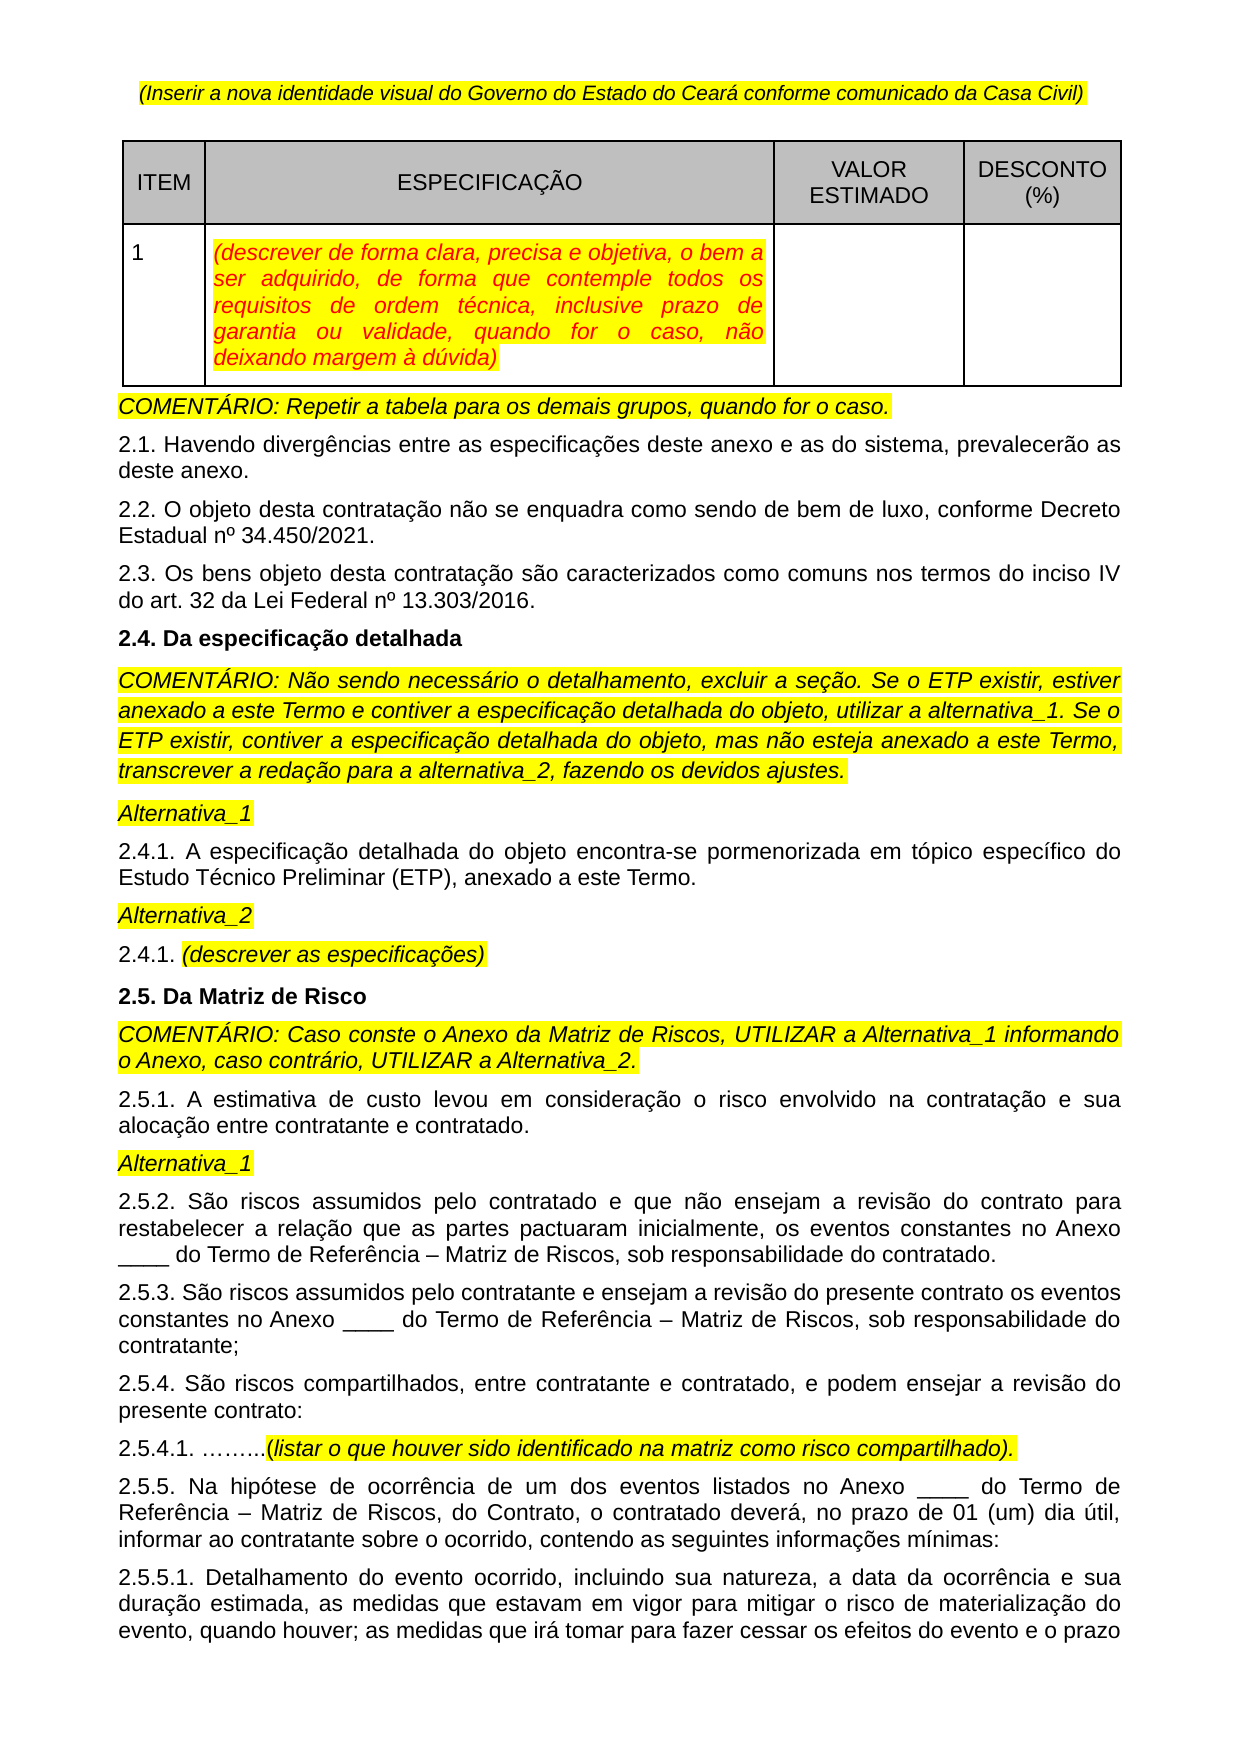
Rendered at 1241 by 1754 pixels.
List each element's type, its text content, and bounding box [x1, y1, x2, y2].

text Alternativa_1 [118, 799, 1122, 826]
text 2.5.2. São riscos assumidos pelo contratado e que não ensejam a revisão do contrato para restabelecer a relação que as partes pactuaram inicialmente, os eventos constantes no Anexo ____ do Termo de Referência – Matriz de Riscos, sob responsabilidade do contratado. [118, 1188, 1122, 1267]
text COMENTÁRIO: Repetir a tabela para os demais grupos, quando for o caso. [118, 393, 1122, 419]
text 2.5.5. Na hipótese de ocorrência de um dos eventos listados no Anexo ____ do Termo de Referência – Matriz de Riscos, do Contrato, o contratado deverá, no prazo de 01 (um) dia útil, informar ao contratante sobre o ocorrido, contendo as seguintes informações mínimas: [118, 1473, 1122, 1552]
text 2.5.5.1. Detalhamento do evento ocorrido, incluindo sua natureza, a data da ocorrência e sua duração estimada, as medidas que estavam em vigor para mitigar o risco de materialização do evento, quando houver; as medidas que irá tomar para fazer cessar os efeitos do evento e o prazo [118, 1564, 1122, 1643]
text COMENTÁRIO: Caso conste o Anexo da Matriz de Riscos, UTILIZAR a Alternativa_1 informando o Anexo, caso contrário, UTILIZAR a Alternativa_2. [118, 1021, 1122, 1074]
text 2.5.3. São riscos assumidos pelo contratante e ensejam a revisão do presente contrato os eventos constantes no Anexo ____ do Termo de Referência – Matriz de Riscos, sob responsabilidade do contratante; [118, 1279, 1122, 1358]
text 2.5.4. São riscos compartilhados, entre contratante e contratado, e podem ensejar a revisão do presente contrato: [118, 1370, 1122, 1423]
text 2.2. O objeto desta contratação não se enquadra como sendo de bem de luxo, conforme Decreto Estadual nº 34.450/2021. [118, 496, 1122, 548]
text 2.5. Da Matriz de Risco [118, 983, 1122, 1009]
table_cell [775, 225, 963, 385]
text 2.3. Os bens objeto desta contratação são caracterizados como comuns nos termos do inciso IV do art. 32 da Lei Federal nº 13.303/2016. [118, 560, 1122, 613]
text 2.1. Havendo divergências entre as especificações deste anexo e as do sistema, prevalecerão as deste anexo. [118, 431, 1122, 484]
table_cell DESCONTO (%) [965, 142, 1120, 223]
table_cell 1 [124, 225, 204, 385]
table_cell (descrever de forma clara, precisa e objetiva, o bem a ser adquirido, de forma que contemple todos os requisitos de ordem técnica, inclusive prazo de garantia ou validade, quando for o caso, não deixando margem à dúvida) [206, 225, 773, 385]
text 2.5.4.1. ……...(listar o que houver sido identificado na matriz como risco compartilhado). [118, 1435, 1122, 1461]
text 2.5.1. A estimativa de custo levou em consideração o risco envolvido na contratação e sua alocação entre contratante e contratado. [118, 1086, 1122, 1138]
text 2.4. Da especificação detalhada [118, 625, 1122, 651]
text 2.4.1. (descrever as especificações) [118, 941, 1122, 967]
text 2.4.1. A especificação detalhada do objeto encontra-se pormenorizada em tópico específico do Estudo Técnico Preliminar (ETP), anexado a este Termo. [118, 838, 1122, 891]
table_cell VALOR ESTIMADO [775, 142, 963, 223]
table_cell ESPECIFICAÇÃO [206, 142, 773, 223]
text COMENTÁRIO: Não sendo necessário o detalhamento, excluir a seção. Se o ETP existir, estiver anexado a este Termo e contiver a especificação detalhada do objeto, utilizar a alternativa_1. Se o ETP existir, contiver a especificação detalhada do objeto, mas não esteja anexado a este Termo, transcrever a redação para a alternativa_2, fazendo os devidos ajustes. [118, 667, 1122, 784]
table_cell [965, 225, 1120, 385]
text Alternativa_1 [118, 1150, 1122, 1176]
text Alternativa_2 [118, 902, 1122, 929]
table_cell ITEM [124, 142, 204, 223]
